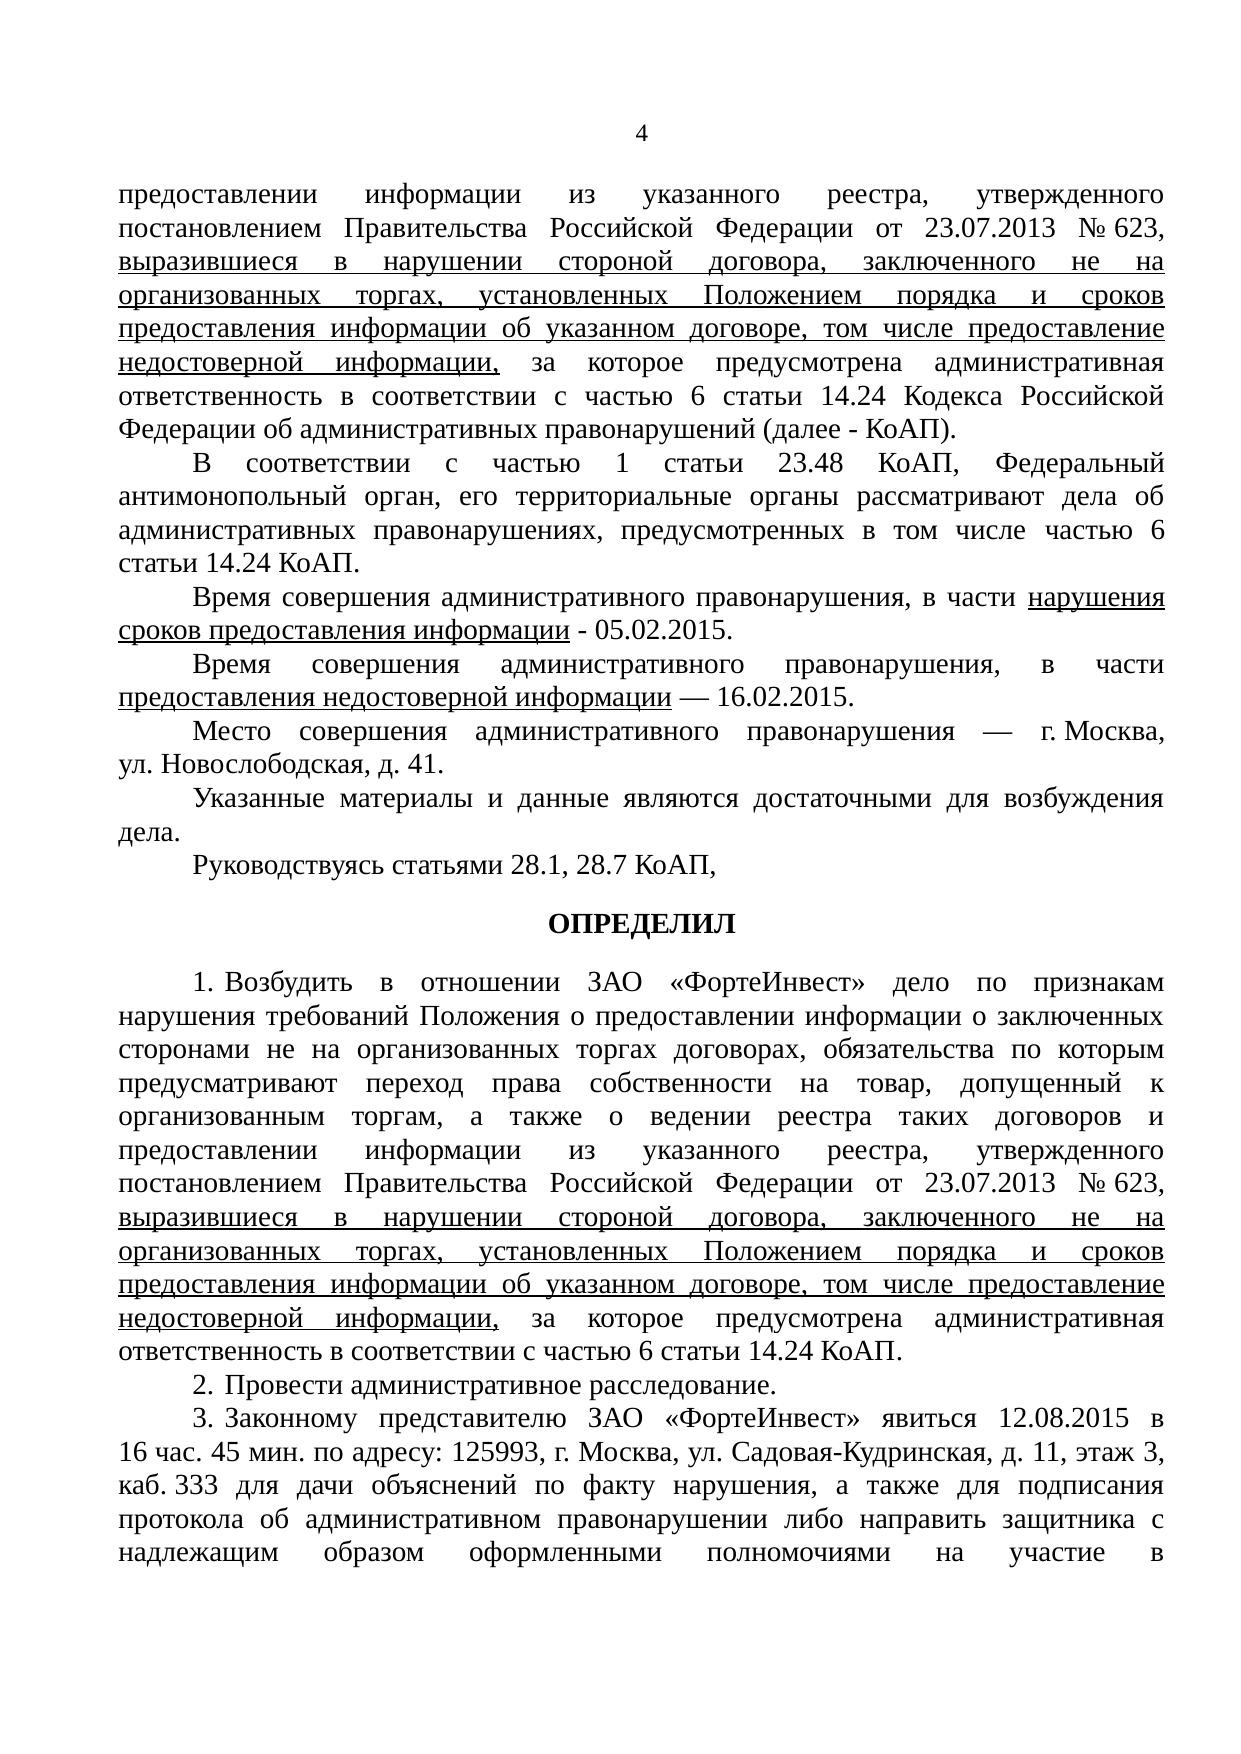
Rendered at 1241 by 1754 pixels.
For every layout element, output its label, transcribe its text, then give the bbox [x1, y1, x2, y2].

text предоставления информации об указанном договоре, том числе предоставление [118, 308, 1165, 340]
text В соответствии с частью 1 статьи 23.48 КоАП, Федеральный антимонопольный орган, его территориальные органы рассматривают дела об административных правонарушениях, предусмотренных в том числе частью 6 статьи 14.24 КоАП. [118, 445, 1165, 579]
list предоставления информации об указанном договоре, том числе предоставление [118, 1263, 1165, 1295]
text Место совершения административного правонарушения — г. Москва, ул. Новослободская, д. 41. [118, 713, 1165, 780]
list недостоверной информации, за которое предусмотрена административная ответственность в соответствии с частью 6 статьи 14.24 КоАП. [118, 1297, 1165, 1367]
text ОПРЕДЕЛИЛ [118, 906, 1165, 939]
list организованных торгах, установленных Положением порядка и сроков [118, 1230, 1165, 1262]
text организованных торгах, установленных Положением порядка и сроков [118, 274, 1165, 306]
text Руководствуясь статьями 28.1, 28.7 КоАП, [118, 847, 1165, 881]
text предоставлении информации из указанного реестра, утвержденного постановлением Правительства Российской Федерации от 23.07.2013 № 623, выразившиеся в нарушении стороной договора, заключенного не на [118, 176, 1165, 273]
text недостоверной информации, за которое предусмотрена административная ответственность в соответствии с частью 6 статьи 14.24 Кодекса Российской Федерации об административных правонарушений (далее - КоАП). [118, 341, 1165, 445]
list Возбудить в отношении ЗАО «ФортеИнвест» дело по признакам нарушения требований Положения о предоставлении информации о заключенных сторонами не на организованных торгах договорах, обязательства по которым предусматривают переход права собственности на товар, допущенный к организованным торгам, а также о ведении реестра таких договоров и предоставлении информации из указанного реестра, утвержденного постановлением Правительства Российской Федерации от 23.07.2013 № 623, выразившиеся в нарушении стороной договора, заключенного не на [118, 964, 1165, 1228]
text Время совершения административного правонарушения, в части предоставления недостоверной информации — 16.02.2015. [118, 646, 1165, 713]
text Время совершения административного правонарушения, в части нарушения сроков предоставления информации - 05.02.2015. [118, 579, 1165, 646]
text Указанные материалы и данные являются достаточными для возбуждения дела. [118, 780, 1165, 847]
list Провести административное расследование. [118, 1367, 1165, 1400]
list Законному представителю ЗАО «ФортеИнвест» явиться 12.08.2015 в 16 час. 45 мин. по адресу: 125993, г. Москва, ул. Садовая-Кудринская, д. 11, этаж 3, каб. 333 для дачи объяснений по факту нарушения, а также для подписания протокола об административном правонарушении либо направить защитника с надлежащим образом оформленными полномочиями на участие в [118, 1400, 1165, 1568]
